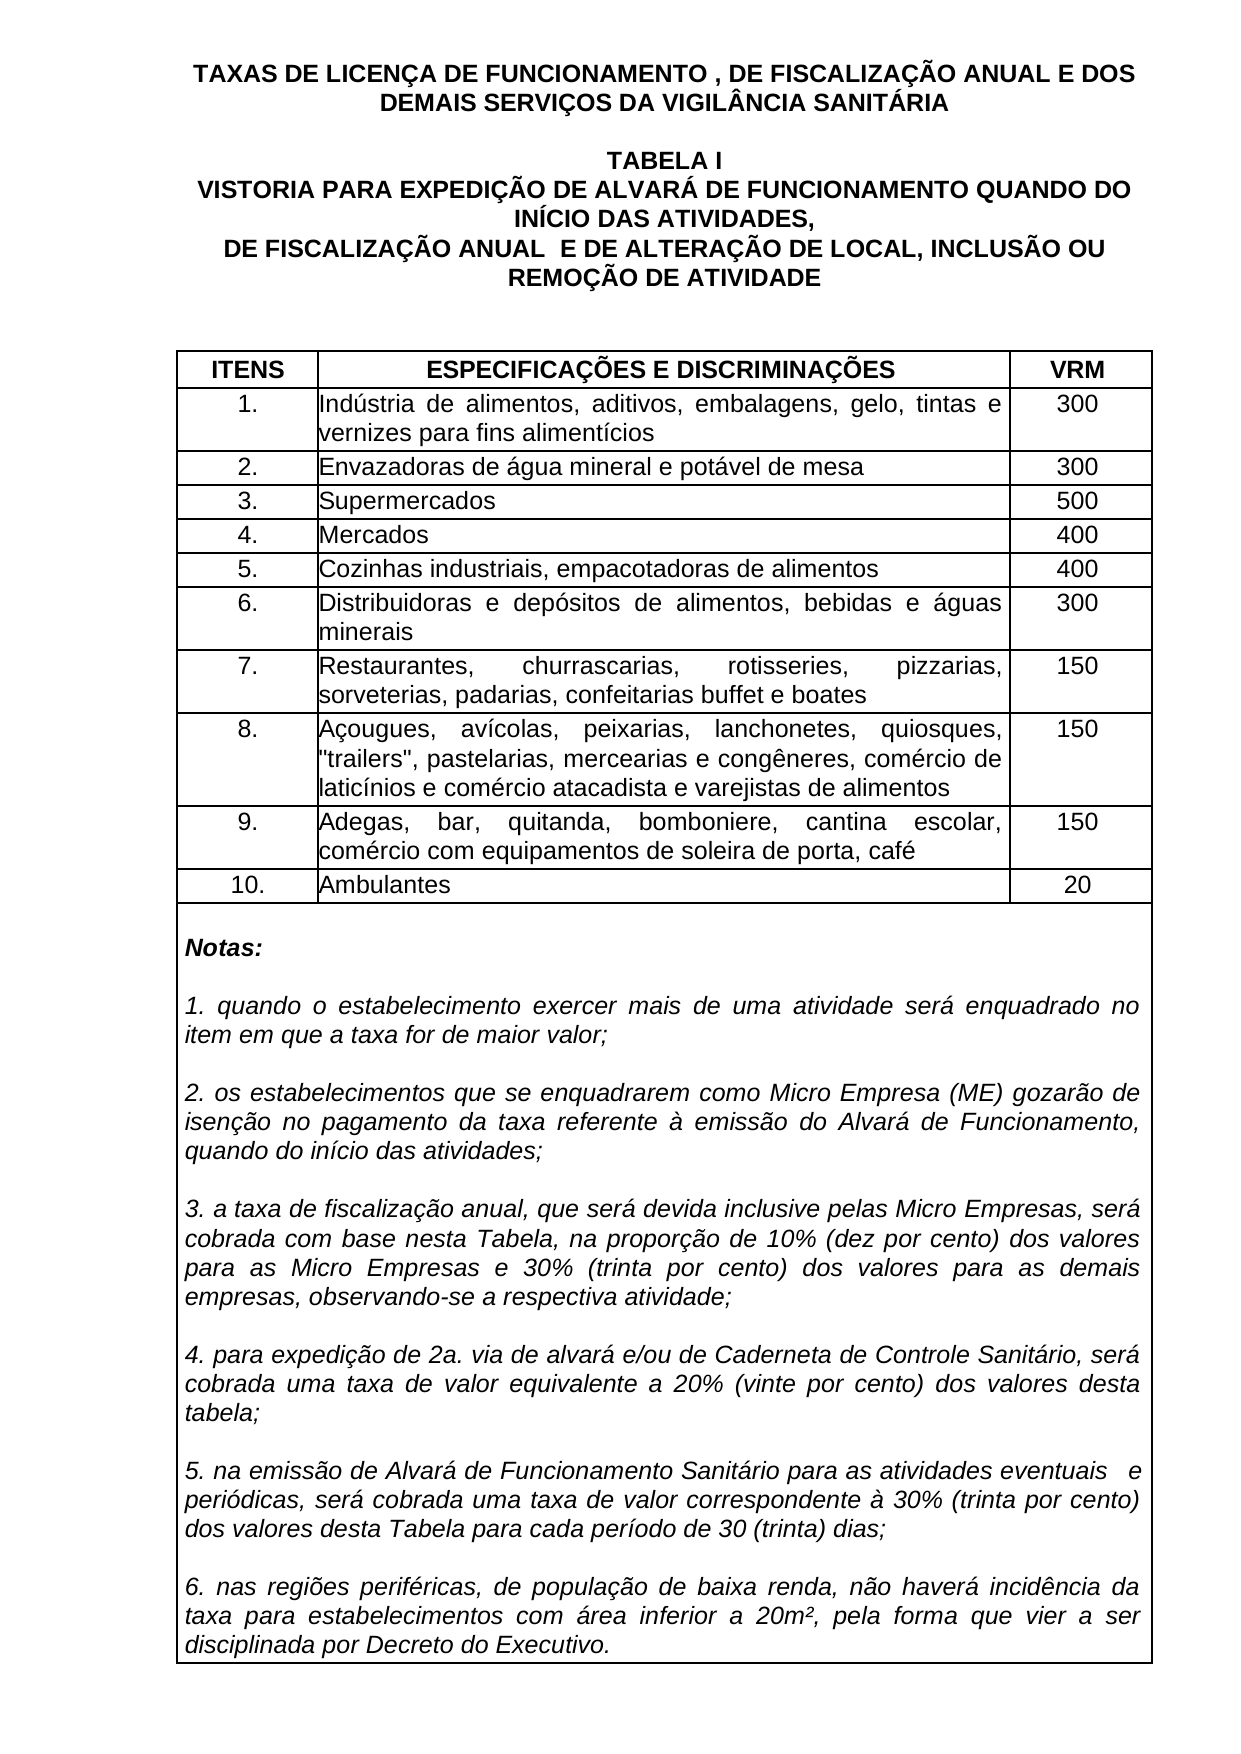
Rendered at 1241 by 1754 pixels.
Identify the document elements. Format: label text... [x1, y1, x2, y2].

table_cell Ambulantes [319, 870, 1009, 902]
table_cell 150 [1011, 807, 1151, 868]
table_cell 500 [1011, 486, 1151, 518]
table_cell Açougues, avícolas, peixarias, lanchonetes, quiosques, "trailers", pastelarias, mercearias e congêneres, comércio de laticínios e comércio atacadista e varejistas de alimentos [319, 714, 1009, 804]
table_cell Notas: 1. quando o estabelecimento exercer mais de uma atividade será enquadrado no item em que a taxa for de maior valor; 2. os estabelecimentos que se enquadrarem como Micro Empresa (ME) gozarão de isenção no pagamento da taxa referente à emissão do Alvará de Funcionamento, quando do início das atividades; 3. a taxa de fiscalização anual, que será devida inclusive pelas Micro Empresas, será cobrada com base nesta Tabela, na proporção de 10% (dez por cento) dos valores para as Micro Empresas e 30% (trinta por cento) dos valores para as demais empresas, observando-se a respectiva atividade; 4. para expedição de 2a. via de alvará e/ou de Caderneta de Controle Sanitário, será cobrada uma taxa de valor equivalente a 20% (vinte por cento) dos valores desta tabela; 5. na emissão de Alvará de Funcionamento Sanitário para as atividades eventuais e periódicas, será cobrada uma taxa de valor correspondente à 30% (trinta por cento) dos valores desta Tabela para cada período de 30 (trinta) dias; 6. nas regiões periféricas, de população de baixa renda, não haverá incidência da taxa para estabelecimentos com área inferior a 20m², pela forma que vier a ser disciplinada por Decreto do Executivo. [178, 904, 1151, 1662]
table_header ITENS [178, 352, 317, 387]
subtitle DE FISCALIZAÇÃO ANUAL E DE ALTERAÇÃO DE LOCAL, INCLUSÃO OU REMOÇÃO DE ATIVIDADE [177, 233, 1152, 292]
table_cell 150 [1011, 714, 1151, 804]
table_cell 4. [178, 520, 317, 552]
subtitle TABELA I [177, 146, 1152, 175]
table_cell Supermercados [319, 486, 1009, 518]
table_cell 150 [1011, 651, 1151, 712]
table_cell 6. [178, 588, 317, 649]
table_header VRM [1011, 352, 1151, 387]
table_cell 2. [178, 452, 317, 484]
table_cell 8. [178, 714, 317, 804]
table_cell 20 [1011, 870, 1151, 902]
table_cell Distribuidoras e depósitos de alimentos, bebidas e águas minerais [319, 588, 1009, 649]
subtitle VISTORIA PARA EXPEDIÇÃO DE ALVARÁ DE FUNCIONAMENTO QUANDO DO INÍCIO DAS ATIVIDADES, [177, 175, 1152, 233]
table_cell Cozinhas industriais, empacotadoras de alimentos [319, 554, 1009, 586]
table_cell 10. [178, 870, 317, 902]
table_cell Indústria de alimentos, aditivos, embalagens, gelo, tintas e vernizes para fins alimentícios [319, 389, 1009, 450]
table_cell 7. [178, 651, 317, 712]
table_cell 3. [178, 486, 317, 518]
table_cell 400 [1011, 554, 1151, 586]
table_cell Envazadoras de água mineral e potável de mesa [319, 452, 1009, 484]
table_cell 400 [1011, 520, 1151, 552]
table_cell Adegas, bar, quitanda, bomboniere, cantina escolar, comércio com equipamentos de soleira de porta, café [319, 807, 1009, 868]
table_cell Restaurantes, churrascarias, rotisseries, pizzarias, sorveterias, padarias, confeitarias buffet e boates [319, 651, 1009, 712]
table_header ESPECIFICAÇÕES E DISCRIMINAÇÕES [319, 352, 1009, 387]
table_cell 300 [1011, 389, 1151, 450]
table_cell 9. [178, 807, 317, 868]
subtitle TAXAS DE LICENÇA DE FUNCIONAMENTO , DE FISCALIZAÇÃO ANUAL E DOS DEMAIS SERVIÇOS DA VIGILÂNCIA SANITÁRIA [177, 59, 1152, 117]
table_cell 300 [1011, 588, 1151, 649]
table_cell 300 [1011, 452, 1151, 484]
table_cell 5. [178, 554, 317, 586]
table_cell 1. [178, 389, 317, 450]
table_cell Mercados [319, 520, 1009, 552]
